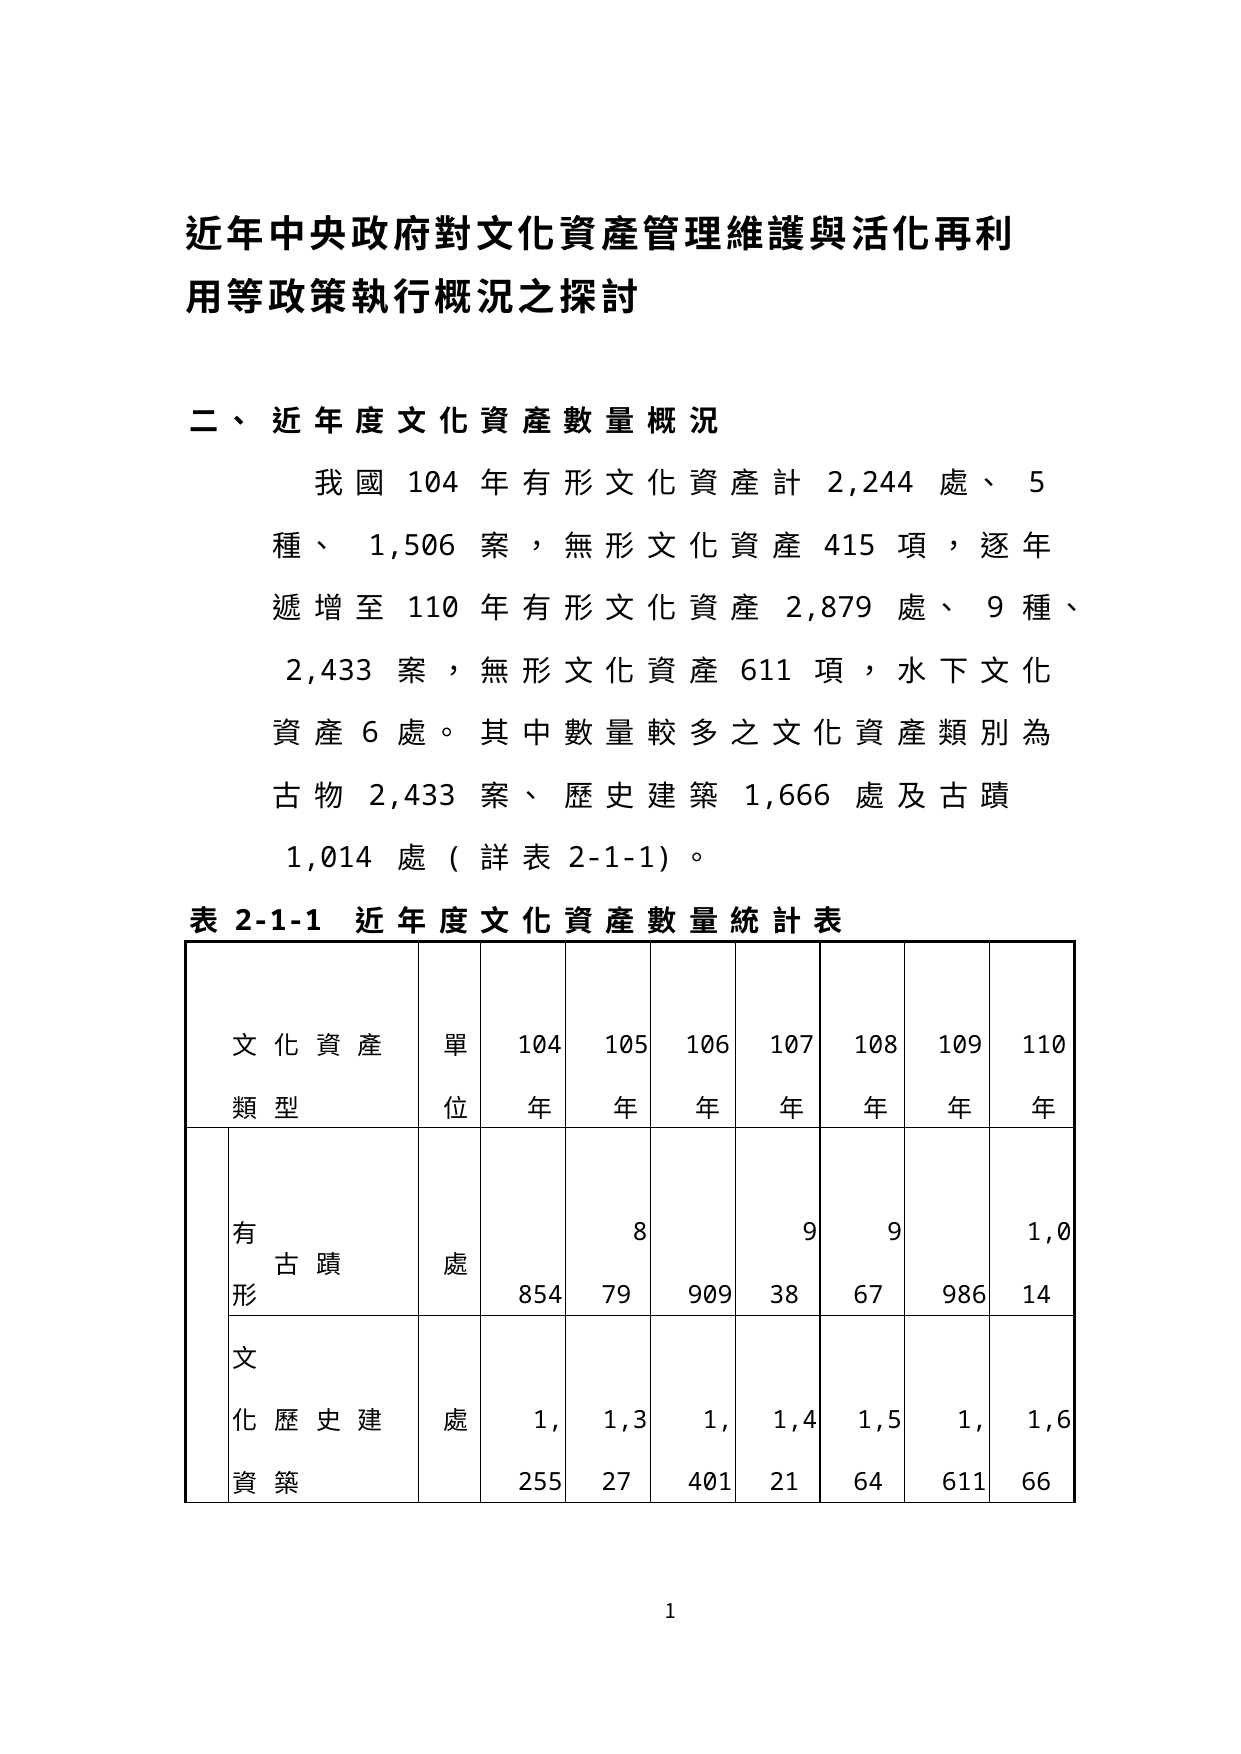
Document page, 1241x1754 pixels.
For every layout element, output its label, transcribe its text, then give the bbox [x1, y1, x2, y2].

table_cell 854 [481, 1128, 565, 1314]
table_header 110年 [990, 943, 1073, 1127]
text 二、近年度文化資產數量概況 [183, 377, 1058, 439]
table_cell 1,611 [905, 1316, 989, 1502]
text 近年中央政府對文化資產管理維護與活化再利用等政策執行概況之探討 [183, 189, 1043, 314]
table_cell 1,564 [821, 1316, 904, 1502]
table_cell 1,014 [990, 1128, 1073, 1314]
table_cell 879 [566, 1128, 650, 1314]
table_header 108年 [821, 943, 904, 1127]
text 表2-1-1 近年度文化資產數量統計表 [183, 877, 1058, 939]
table_cell 有形文化資產 [187, 1128, 228, 1502]
table_cell 1,401 [651, 1316, 735, 1502]
table_cell 986 [905, 1128, 989, 1314]
table_header 109年 [905, 943, 989, 1127]
table_cell 1,255 [481, 1316, 565, 1502]
table_cell 1,421 [736, 1316, 819, 1502]
table_header 107年 [736, 943, 819, 1127]
table_cell 處 [419, 1316, 480, 1502]
table_header 106年 [651, 943, 735, 1127]
table_cell 938 [736, 1128, 819, 1314]
table_header 104年 [481, 943, 565, 1127]
table_header 105年 [566, 943, 650, 1127]
table_cell 古蹟 [229, 1128, 418, 1314]
text 我國104年有形文化資產計2,244處、5種、1,506案，無形文化資產415項，逐年遞增至110年有形文化資產2,879處、9種、2,433案，無形文化資產611項，水下文化資產6處。其中數量較多之文化資產類別為古物2,433案、歷史建築1,666處及古蹟1,014處(詳表2-1-1)。 [242, 439, 1058, 877]
table_cell 909 [651, 1128, 735, 1314]
table_cell 歷史建築 [229, 1316, 418, 1502]
table_cell 處 [419, 1128, 480, 1314]
table_header 單位 [419, 943, 480, 1127]
table_cell 1,327 [566, 1316, 650, 1502]
table_cell 1,666 [990, 1316, 1073, 1502]
table_header 文化資產類型 [187, 943, 418, 1127]
table_cell 967 [821, 1128, 904, 1314]
